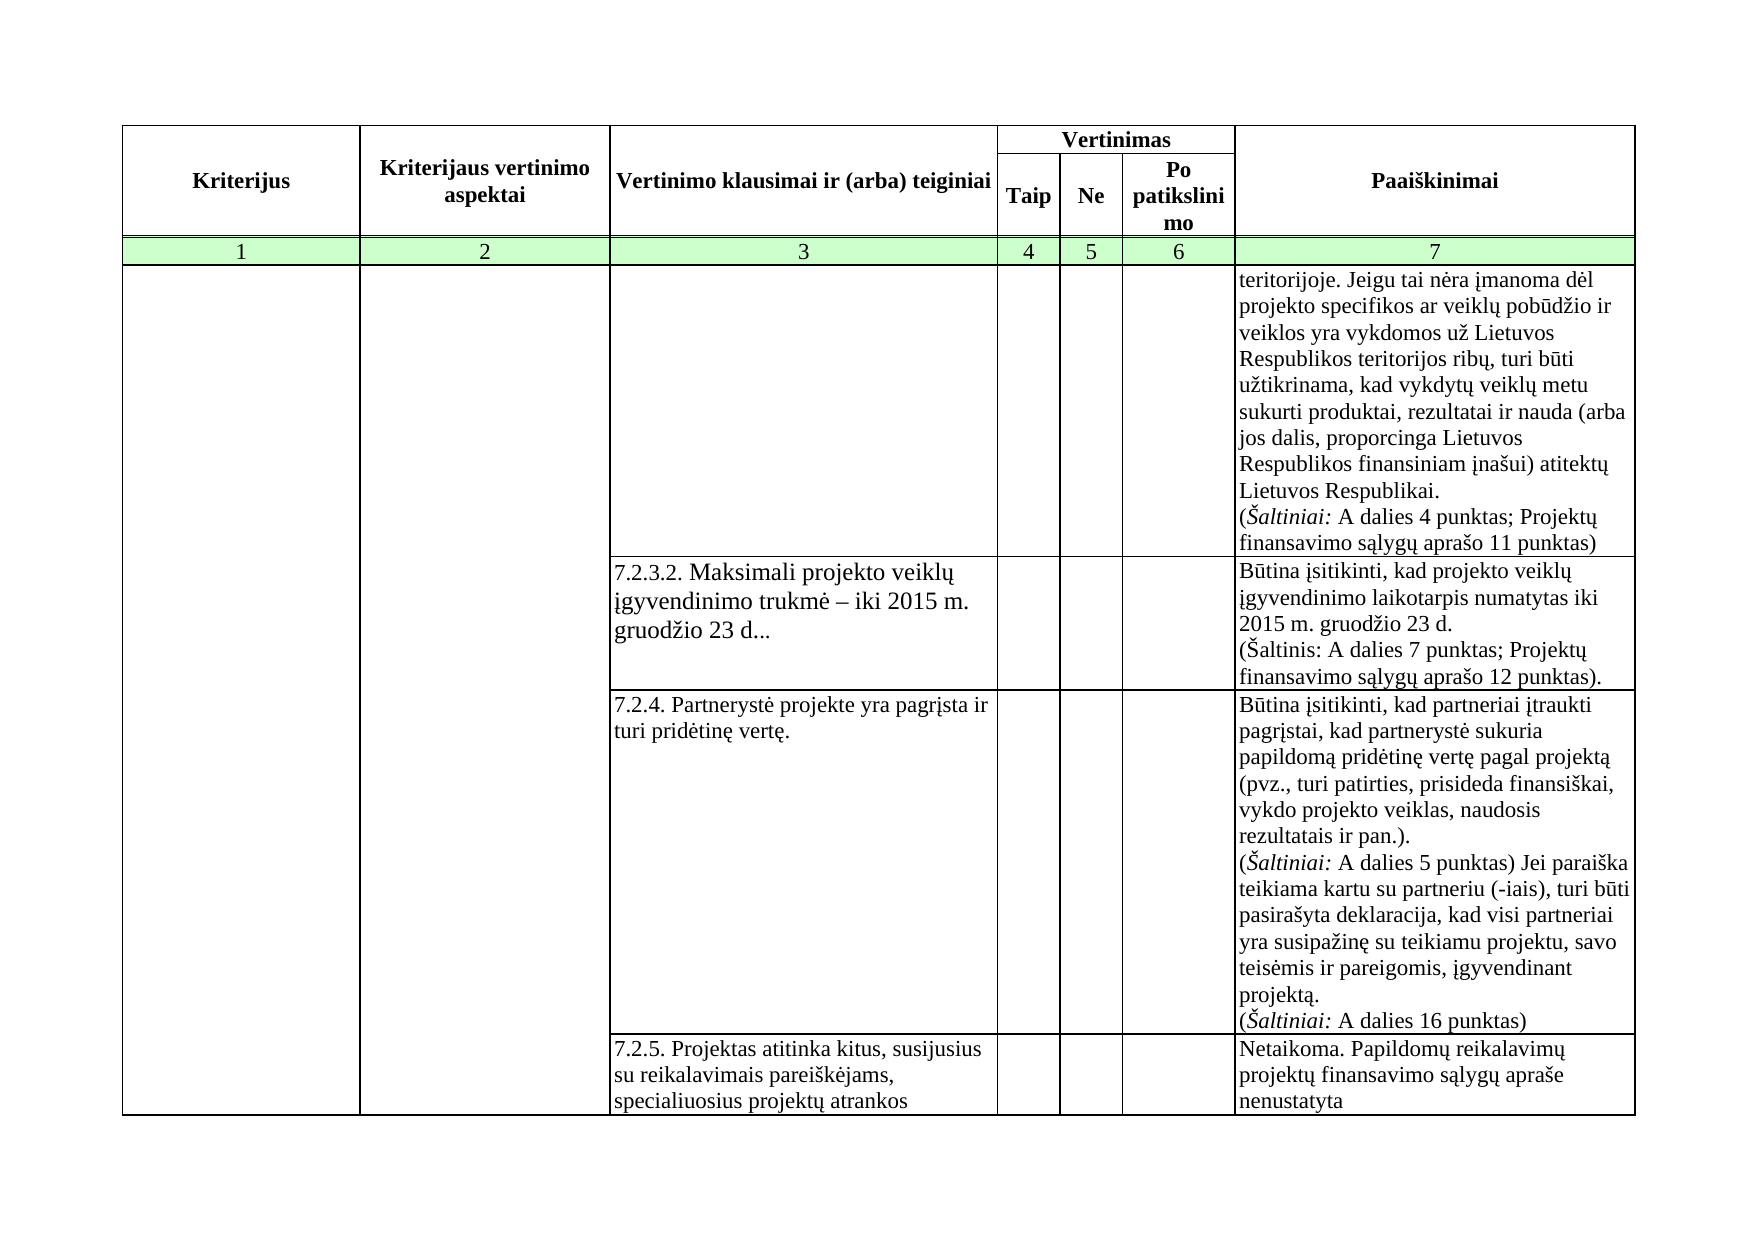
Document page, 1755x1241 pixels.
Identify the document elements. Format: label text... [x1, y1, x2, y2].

table_cell 6 [1123, 238, 1234, 264]
table_header Kriterijus [123, 126, 359, 235]
table_cell [1061, 691, 1122, 1033]
table_cell 4 [998, 238, 1059, 264]
table_cell [998, 266, 1059, 556]
table_cell [1061, 266, 1122, 556]
table_cell [1061, 557, 1122, 689]
table_cell Ne [1061, 154, 1122, 235]
table_cell 7.2.5. Projektas atitinka kitus, susijusius su reikalavimais pareiškėjams, specialiuosius projektų atrankos [611, 1035, 997, 1114]
table_cell Netaikoma. Papildomų reikalavimų projektų finansavimo sąlygų apraše nenustatyta [1236, 1035, 1634, 1114]
table_header Paaiškinimai [1236, 126, 1634, 235]
table_cell 2 [361, 238, 609, 264]
table_cell [998, 557, 1059, 689]
table_header Kriterijaus vertinimo aspektai [361, 126, 609, 235]
table_cell [1123, 266, 1234, 556]
table_cell Būtina įsitikinti, kad partneriai įtraukti pagrįstai, kad partnerystė sukuria papildomą pridėtinę vertę pagal projektą (pvz., turi patirties, prisideda finansiškai, vykdo projekto veiklas, naudosis rezultatais ir pan.). (Šaltiniai: A dalies 5 punktas) Jei paraiška teikiama kartu su partneriu (-iais), turi būti pasirašyta deklaracija, kad visi partneriai yra susipažinę su teikiamu projektu, savo teisėmis ir pareigomis, įgyvendinant projektą. (Šaltiniai: A dalies 16 punktas) [1236, 691, 1634, 1033]
table_cell [998, 691, 1059, 1033]
table_cell [361, 266, 609, 1114]
table_cell Būtina įsitikinti, kad projekto veiklų įgyvendinimo laikotarpis numatytas iki 2015 m. gruodžio 23 d. (Šaltinis: A dalies 7 punktas; Projektų finansavimo sąlygų aprašo 12 punktas). [1236, 557, 1634, 689]
table_cell [123, 266, 359, 1114]
table_cell Po patikslinimo [1123, 154, 1234, 235]
table_header Vertinimas [998, 126, 1234, 153]
table_cell 1 [123, 238, 359, 264]
table_cell 5 [1061, 238, 1122, 264]
table_header Vertinimo klausimai ir (arba) teiginiai [611, 126, 997, 235]
table_cell [611, 266, 997, 556]
table_cell 7 [1236, 238, 1634, 264]
table_cell [1061, 1035, 1122, 1114]
table_cell 3 [611, 238, 997, 264]
table_cell 7.2.4. Partnerystė projekte yra pagrįsta ir turi pridėtinę vertę. [611, 691, 997, 1033]
table_cell 7.2.3.2. Maksimali projekto veiklų įgyvendinimo trukmė – iki 2015 m. gruodžio 23 d... [611, 557, 997, 689]
table_cell [1123, 1035, 1234, 1114]
table_cell teritorijoje. Jeigu tai nėra įmanoma dėl projekto specifikos ar veiklų pobūdžio ir veiklos yra vykdomos už Lietuvos Respublikos teritorijos ribų, turi būti užtikrinama, kad vykdytų veiklų metu sukurti produktai, rezultatai ir nauda (arba jos dalis, proporcinga Lietuvos Respublikos finansiniam įnašui) atitektų Lietuvos Respublikai. (Šaltiniai: A dalies 4 punktas; Projektų finansavimo sąlygų aprašo 11 punktas) [1236, 266, 1634, 556]
table_cell [1123, 691, 1234, 1033]
table_cell [1123, 557, 1234, 689]
table_cell [998, 1035, 1059, 1114]
table_cell Taip [998, 154, 1059, 235]
